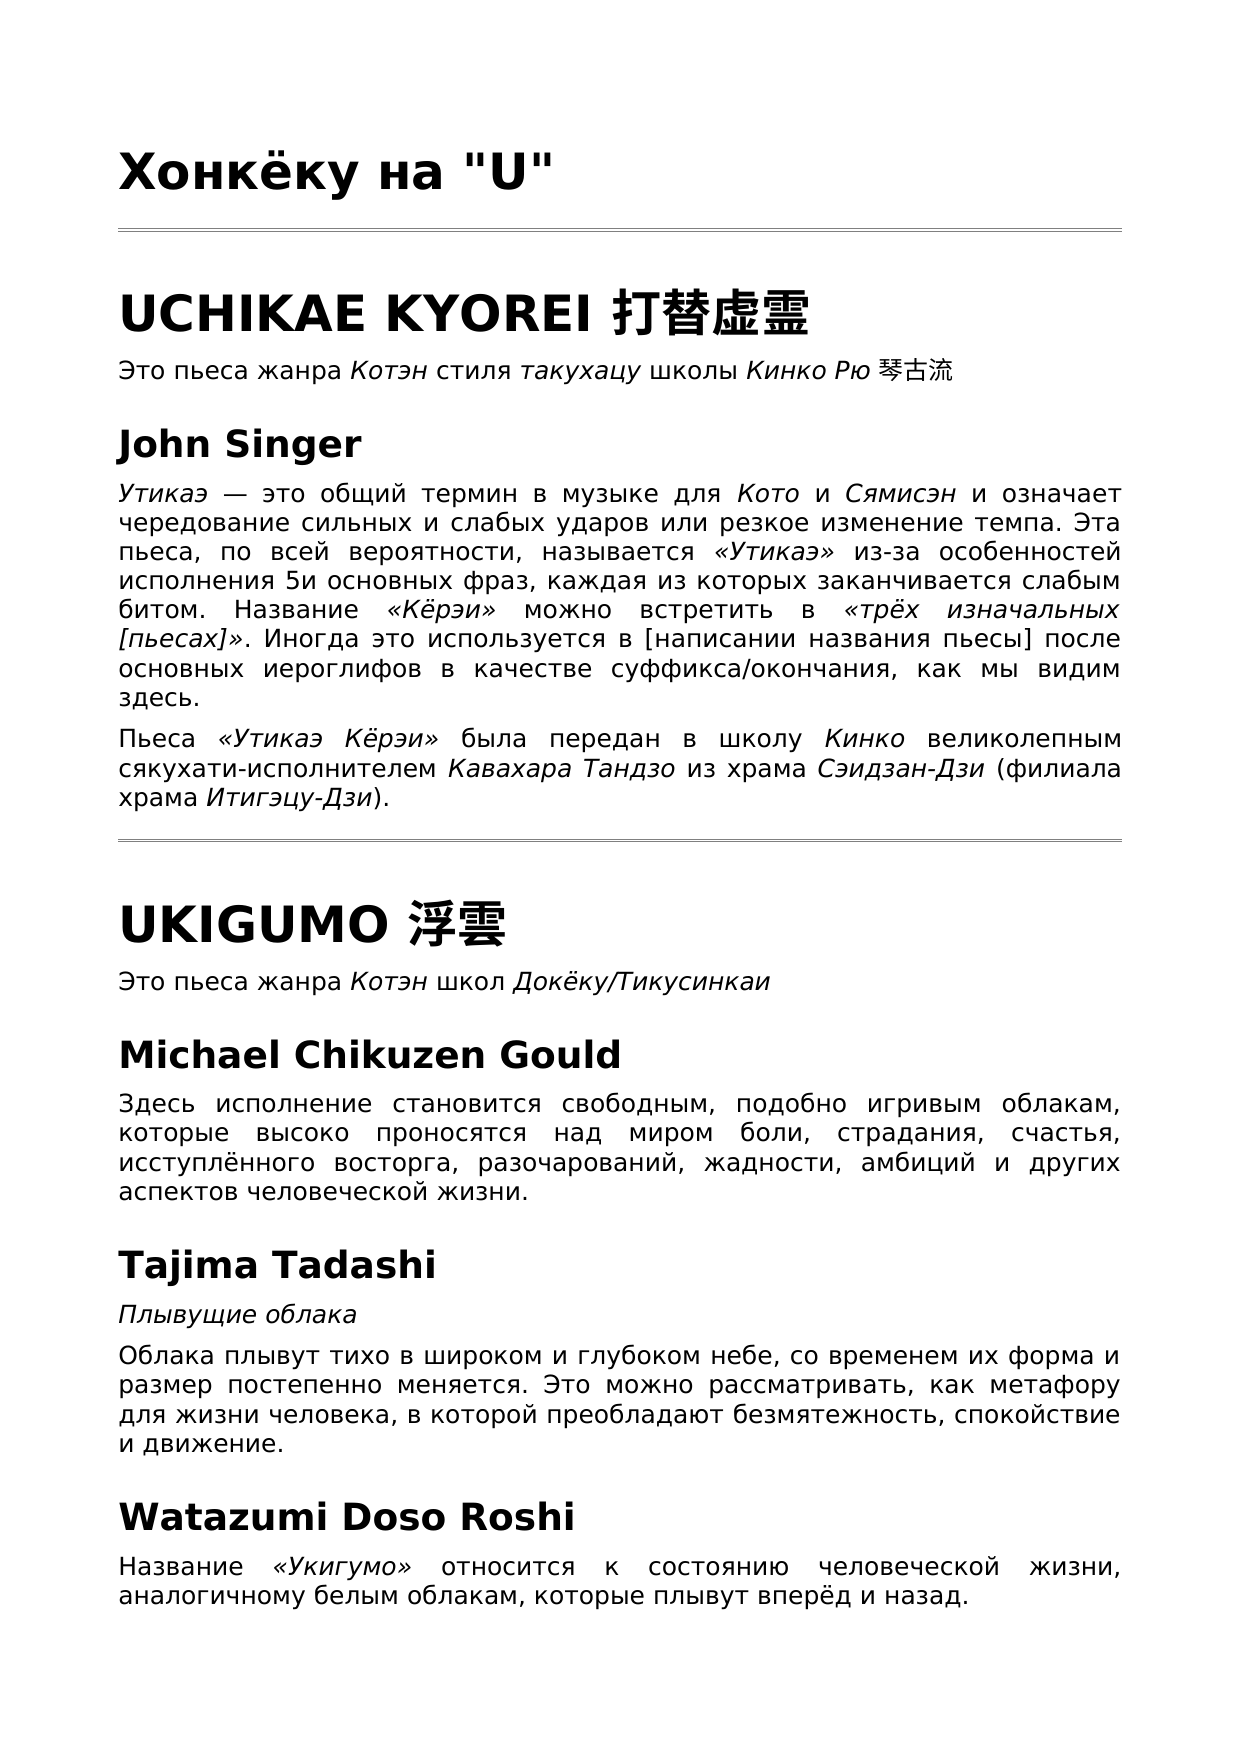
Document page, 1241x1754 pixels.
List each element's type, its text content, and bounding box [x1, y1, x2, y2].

text Здесь исполнение становится свободным, подобно игривым облакам, которые высоко проносятся над миром боли, страдания, счастья, исступлённого восторга, разочарований, жадности, амбиций и других аспектов человеческой жизни. [118, 1089, 1122, 1206]
text Утикаэ — это общий термин в музыке для Кото и Сямисэн и означает чередование сильных и слабых ударов или резкое изменение темпа. Эта пьеса, по всей вероятности, называется «Утикаэ» из-за особенностей исполнения 5и основных фраз, каждая из которых заканчивается слабым битом. Название «Кёрэи» можно встретить в «трёх изначальных [пьесах]». Иногда это используется в [написании названия пьесы] после основных иероглифов в качестве суффикса/окончания, как мы видим здесь. [118, 479, 1122, 712]
text Плывущие облака [118, 1300, 1122, 1329]
subtitle John Singer [118, 423, 1122, 466]
subtitle Michael Chikuzen Gould [118, 1033, 1122, 1077]
text Облака плывут тихо в широком и глубоком небе, со временем их форма и размер постепенно меняется. Это можно рассматривать, как метафору для жизни человека, в которой преобладают безмятежность, спокойствие и движение. [118, 1341, 1122, 1458]
text Это пьеса жанра Котэн школ Докёку/Тикусинкаи [118, 967, 1122, 996]
text Название «Укигумо» относится к состоянию человеческой жизни, аналогичному белым облакам, которые плывут вперёд и назад. [118, 1552, 1122, 1610]
subtitle Watazumi Doso Roshi [118, 1496, 1122, 1539]
subtitle Хонкёку на "U" [118, 143, 1122, 201]
subtitle Tajima Tadashi [118, 1244, 1122, 1287]
subtitle UKIGUMO 浮雲 [118, 896, 1122, 954]
subtitle UCHIKAE KYOREI 打替虚霊 [118, 285, 1122, 343]
text Это пьеса жанра Котэн стиля такухацу школы Кинко Рю 琴古流 [118, 356, 1122, 385]
text Пьеса «Утикаэ Кёрэи» была передан в школу Кинко великолепным сякухати-исполнителем Кавахара Тандзо из храма Сэидзан-Дзи (филиала храма Итигэцу-Дзи). [118, 724, 1122, 812]
